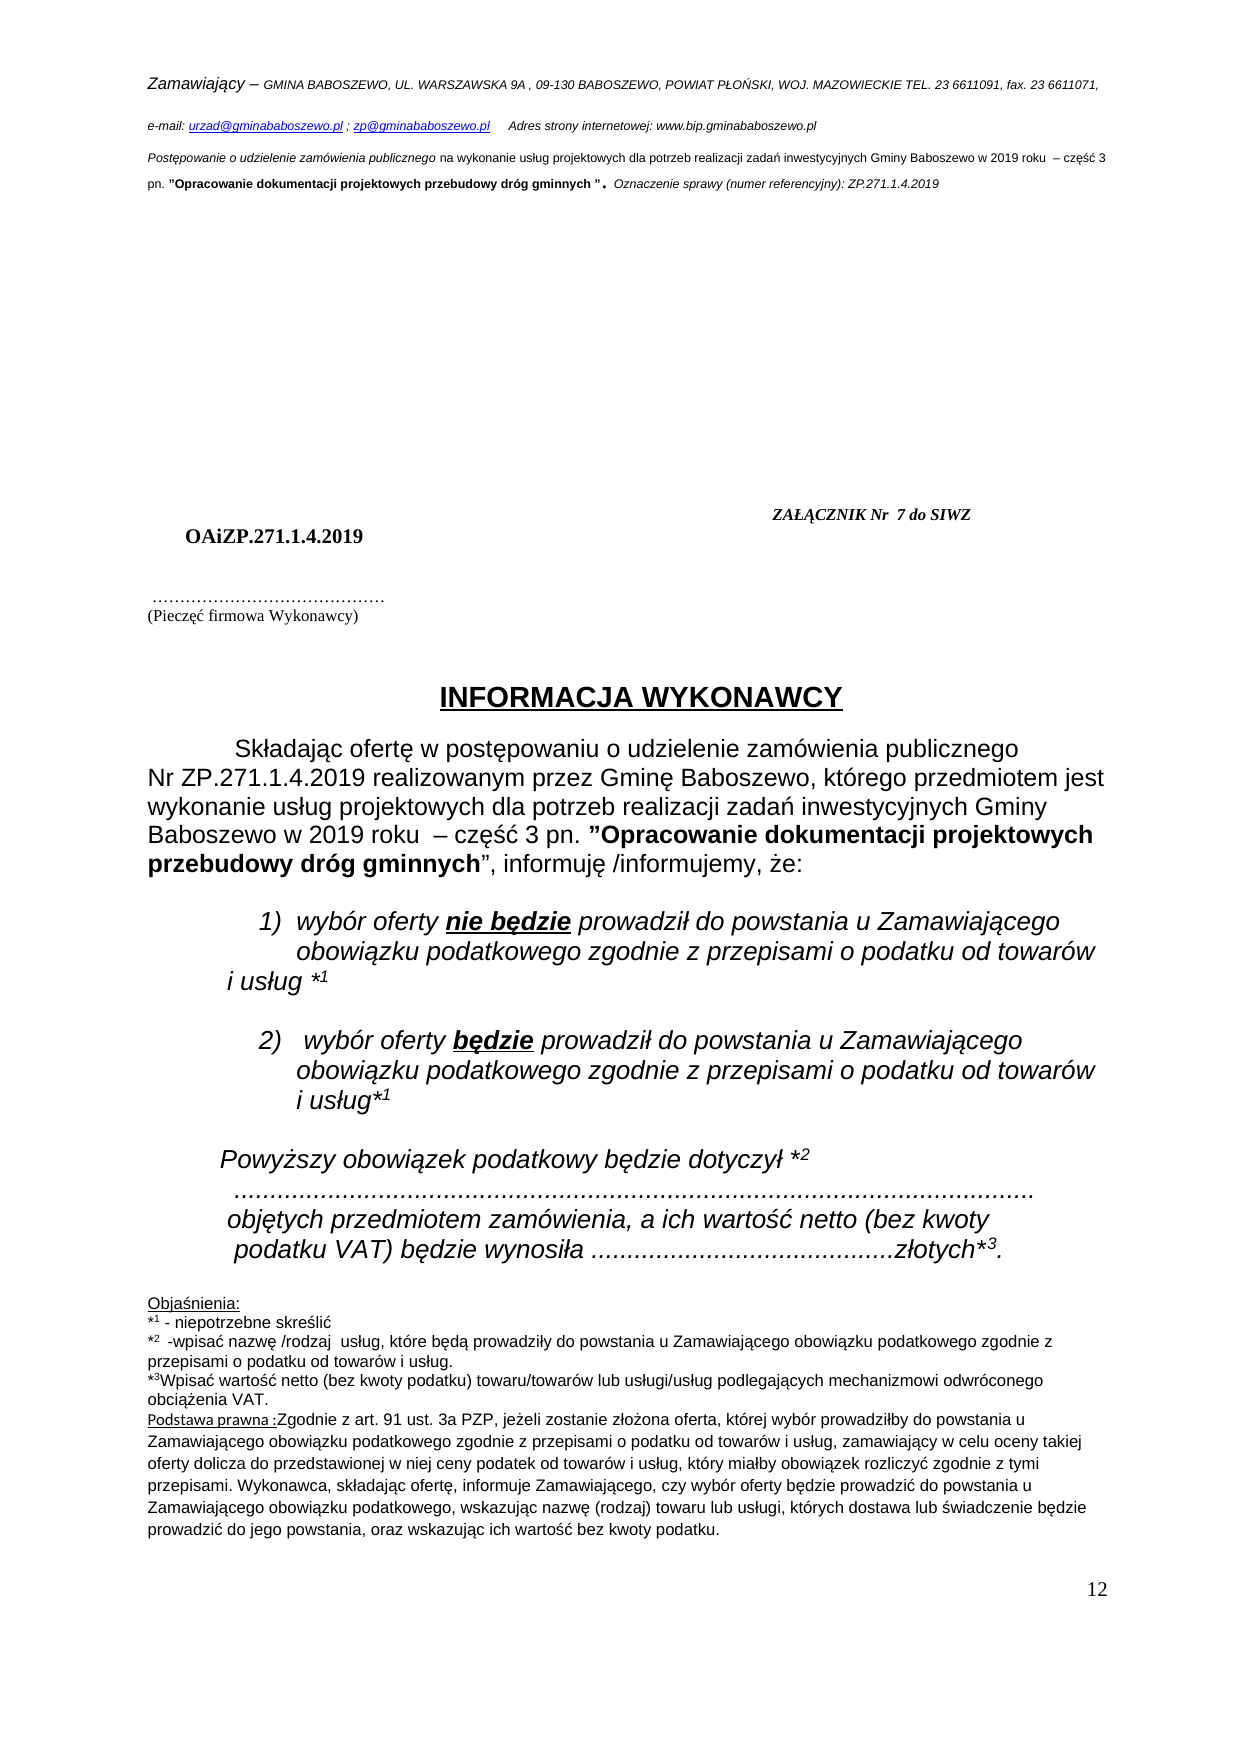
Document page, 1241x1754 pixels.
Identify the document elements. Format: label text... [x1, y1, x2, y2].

text OAiZP.271.1.4.2019 [185, 524, 1107, 548]
text objętych przedmiotem zamówienia, a ich wartość netto (bez kwoty [147, 1204, 1107, 1234]
text …………………………………… (Pieczęć firmowa Wykonawcy) [147, 587, 1107, 625]
text Podstawa prawna :Zgodnie z art. 91 ust. 3a PZP, jeżeli zostanie złożona oferta, której wybór prowadziłby do powstania u Zamawiającego obowiązku podatkowego zgodnie z przepisami o podatku od towarów i usług, zamawiający w celu oceny takiej oferty dolicza do przedstawionej w niej ceny podatek od towarów i usług, który miałby obowiązek rozliczyć zgodnie z tymi przepisami. Wykonawca, składając ofertę, informuje Zamawiającego, czy wybór oferty będzie prowadzić do powstania u Zamawiającego obowiązku podatkowego, wskazując nazwę (rodzaj) towaru lub usługi, których dostawa lub świadczenie będzie prowadzić do jego powstania, oraz wskazując ich wartość bez kwoty podatku. [147, 1409, 1107, 1539]
list wybór oferty nie będzie prowadził do powstania u Zamawiającego obowiązku podatkowego zgodnie z przepisami o podatku od towarów [259, 906, 1107, 966]
list wybór oferty będzie prowadził do powstania u Zamawiającego obowiązku podatkowego zgodnie z przepisami o podatku od towarów i usług*1 [259, 1025, 1107, 1114]
text ZAŁĄCZNIK Nr 7 do SIWZ [185, 505, 1107, 524]
text INFORMACJA WYKONAWCY [147, 680, 1107, 714]
text *3Wpisać wartość netto (bez kwoty podatku) towaru/towarów lub usługi/usług podlegających mechanizmowi odwróconego obciążenia VAT. [147, 1371, 1107, 1409]
text Składając ofertę w postępowaniu o udzielenie zamówienia publicznego Nr ZP.271.1.4.2019 realizowanym przez Gminę Baboszewo, którego przedmiotem jest wykonanie usług projektowych dla potrzeb realizacji zadań inwestycyjnych Gminy Baboszewo w 2019 roku – część 3 pn. ”Opracowanie dokumentacji projektowych przebudowy dróg gminnych”, informuję /informujemy, że: [147, 733, 1107, 878]
text podatku VAT) będzie wynosiła ..........................................złotych*3. [147, 1234, 1107, 1264]
text Powyższy obowiązek podatkowy będzie dotyczył *2 [147, 1144, 1107, 1174]
text i usług *1 [147, 966, 1107, 996]
text ............................................................................................................... [147, 1174, 1107, 1204]
text *2 -wpisać nazwę /rodzaj usług, które będą prowadziły do powstania u Zamawiającego obowiązku podatkowego zgodnie z przepisami o podatku od towarów i usług. [147, 1332, 1107, 1371]
text Objaśnienia: [147, 1294, 1107, 1313]
text *1 - niepotrzebne skreślić [147, 1313, 1107, 1332]
